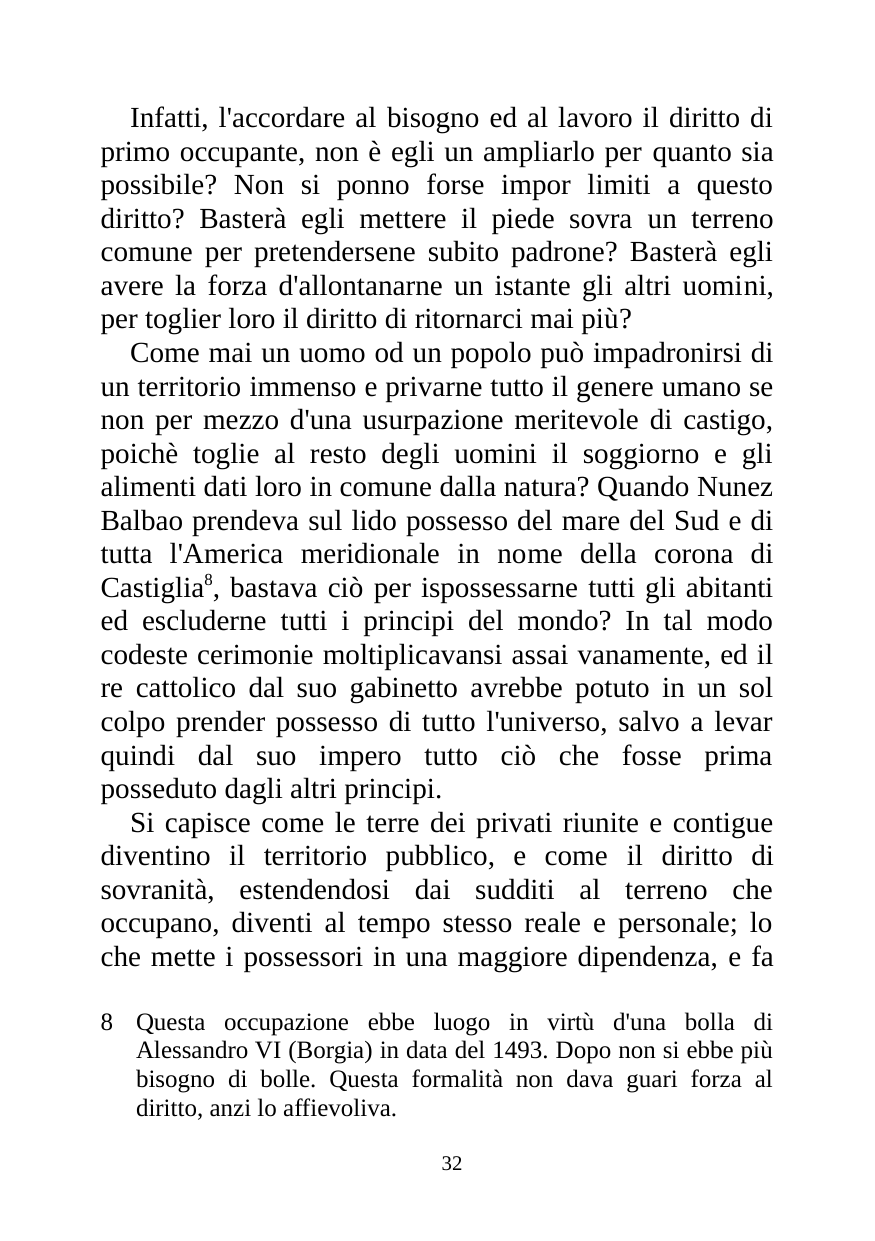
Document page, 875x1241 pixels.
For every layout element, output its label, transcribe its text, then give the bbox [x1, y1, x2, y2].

text Infatti, l'accordare al bisogno ed al lavoro il diritto di primo occupante, non è egli un ampliarlo per quanto sia possibile? Non si ponno forse impor limiti a questo diritto? Basterà egli mettere il piede sovra un terreno comune per pretendersene subito padrone? Basterà egli avere la forza d'allontanarne un istante gli altri uomini, per toglier loro il diritto di ritornarci mai più? [100, 100, 774, 335]
text Si capisce come le terre dei privati riunite e contigue diventino il territorio pubblico, e come il diritto di sovranità, estendendosi dai sudditi al terreno che occupano, diventi al tempo stesso reale e personale; lo che mette i possessori in una maggiore dipendenza, e fa [100, 805, 774, 972]
text Questa occupazione ebbe luogo in virtù d'una bolla di Alessandro VI (Borgia) in data del 1493. Dopo non si ebbe più bisogno di bolle. Questa formalità non dava guari forza al diritto, anzi lo affievoliva. [100, 1007, 774, 1122]
text Come mai un uomo od un popolo può impadronirsi di un territorio immenso e privarne tutto il genere umano se non per mezzo d'una usurpazione meritevole di castigo, poichè toglie al resto degli uomini il soggiorno e gli alimenti dati loro in comune dalla natura? Quando Nunez Balbao prendeva sul lido possesso del mare del Sud e di tutta l'America meridionale in nome della corona di Castiglia, bastava ciò per ispossessarne tutti gli abitanti ed escluderne tutti i principi del mondo? In tal modo codeste cerimonie moltiplicavansi assai vanamente, ed il re cattolico dal suo gabinetto avrebbe potuto in un sol colpo prender possesso di tutto l'universo, salvo a levar quindi dal suo impero tutto ciò che fosse prima posseduto dagli altri principi. [100, 335, 774, 805]
